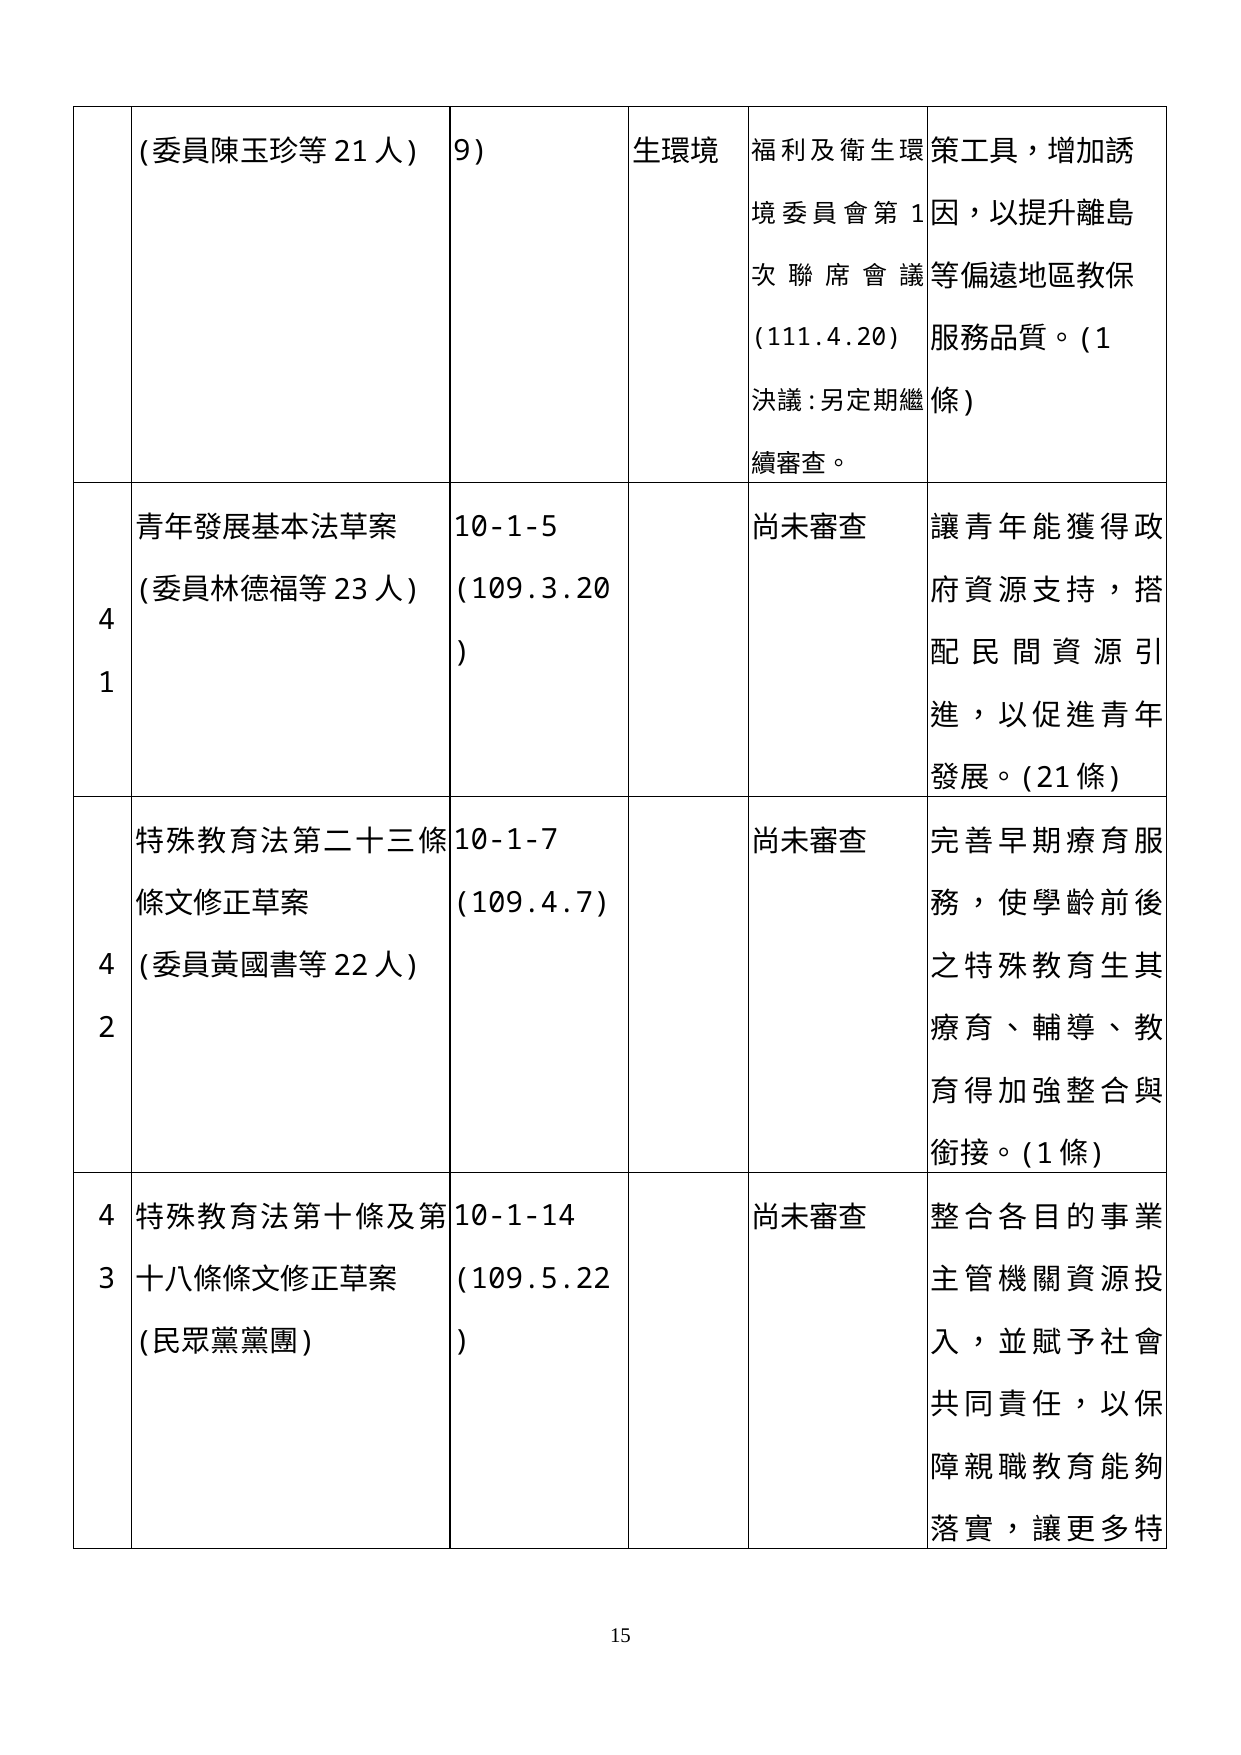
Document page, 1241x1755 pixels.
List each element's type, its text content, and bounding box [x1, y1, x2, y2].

table_cell [74, 797, 131, 1172]
table_cell (委員陳玉珍等21人) [132, 107, 449, 482]
table_cell 10-1-14 (109.5.22) [451, 1173, 628, 1548]
table_cell [629, 483, 748, 796]
table_cell 策工具，增加誘因，以提升離島等偏遠地區教保服務品質。(1條) [928, 107, 1166, 482]
table_cell [74, 1173, 131, 1548]
table_cell [74, 107, 131, 482]
table_cell 尚未審查 [749, 797, 927, 1172]
table_cell 特殊教育法第二十三條條文修正草案 (委員黃國書等22人) [132, 797, 449, 1172]
table_cell 9) [451, 107, 628, 482]
table_cell 10-1-7 (109.4.7) [451, 797, 628, 1172]
table_cell [629, 797, 748, 1172]
table_cell 讓青年能獲得政府資源支持，搭配民間資源引進，以促進青年發展。(21條) [928, 483, 1166, 796]
table_cell 尚未審查 [749, 483, 927, 796]
table_cell 10-1-5 (109.3.20) [451, 483, 628, 796]
table_cell 完善早期療育服務，使學齡前後之特殊教育生其療育、輔導、教育得加強整合與銜接。(1條) [928, 797, 1166, 1172]
table_cell [74, 483, 131, 796]
table_cell 特殊教育法第十條及第十八條條文修正草案 (民眾黨黨團) [132, 1173, 449, 1548]
table_cell 生環境 [629, 107, 748, 482]
table_cell 青年發展基本法草案 (委員林德福等23人) [132, 483, 449, 796]
table_cell 整合各目的事業主管機關資源投入，並賦予社會共同責任，以保障親職教育能夠落實，讓更多特 [928, 1173, 1166, 1548]
table_cell 福利及衛生環境委員會第1次聯席會議(111.4.20) 決議:另定期繼續審查。 [749, 107, 927, 482]
table_cell 尚未審查 [749, 1173, 927, 1548]
table_cell [629, 1173, 748, 1548]
